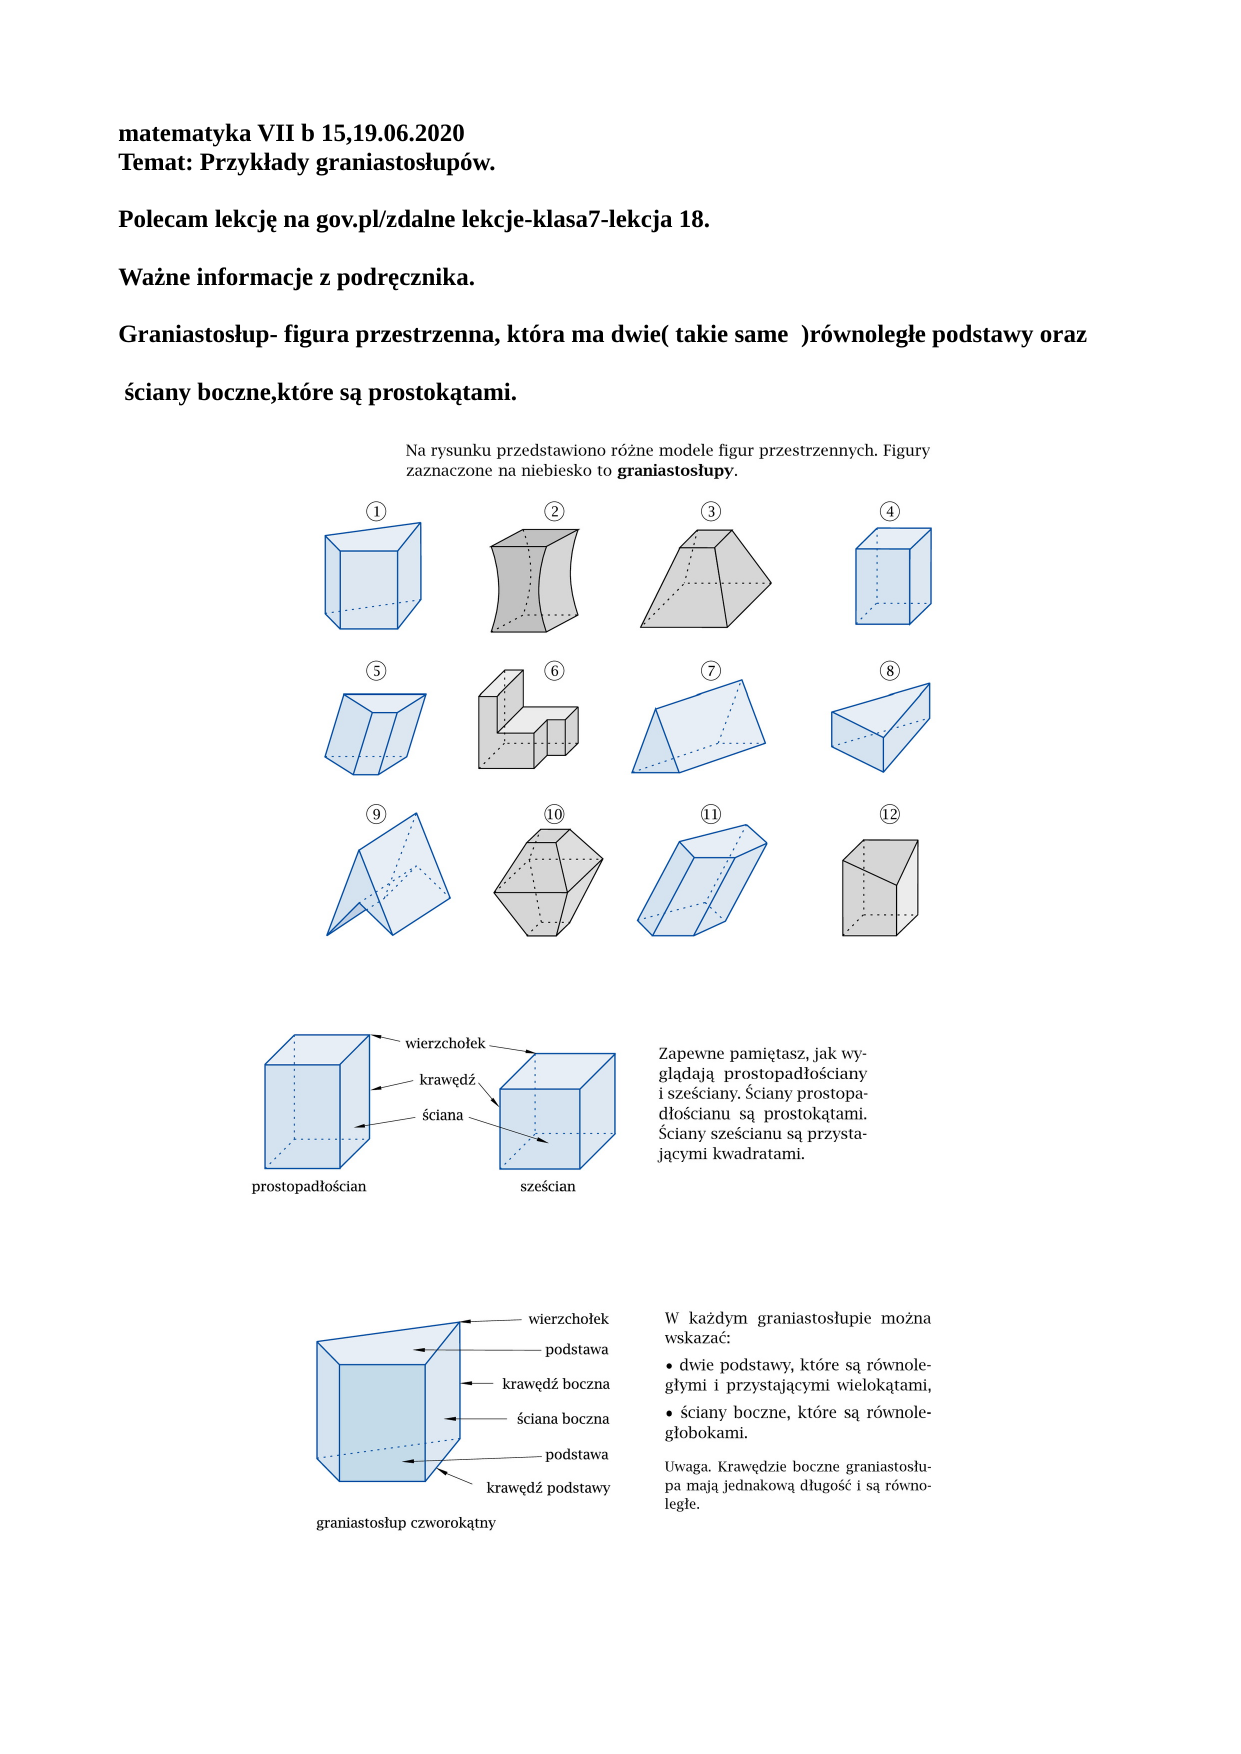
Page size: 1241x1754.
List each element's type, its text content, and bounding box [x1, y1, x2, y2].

picture [236, 1022, 887, 1204]
picture [295, 434, 945, 955]
text matematyka VII b 15,19.06.2020 [118, 118, 1122, 147]
text Temat: Przykłady graniastosłupów. [118, 147, 1122, 176]
text Ważne informacje z podręcznika. [118, 262, 1122, 291]
text ściany boczne,które są prostokątami. [118, 377, 1122, 406]
text Polecam lekcję na gov.pl/zdalne lekcje-klasa7-lekcja 18. [118, 204, 1122, 233]
text Graniastosłup- figura przestrzenna, która ma dwie( takie same )równoległe podstawy oraz [118, 319, 1122, 348]
picture [290, 1290, 950, 1537]
